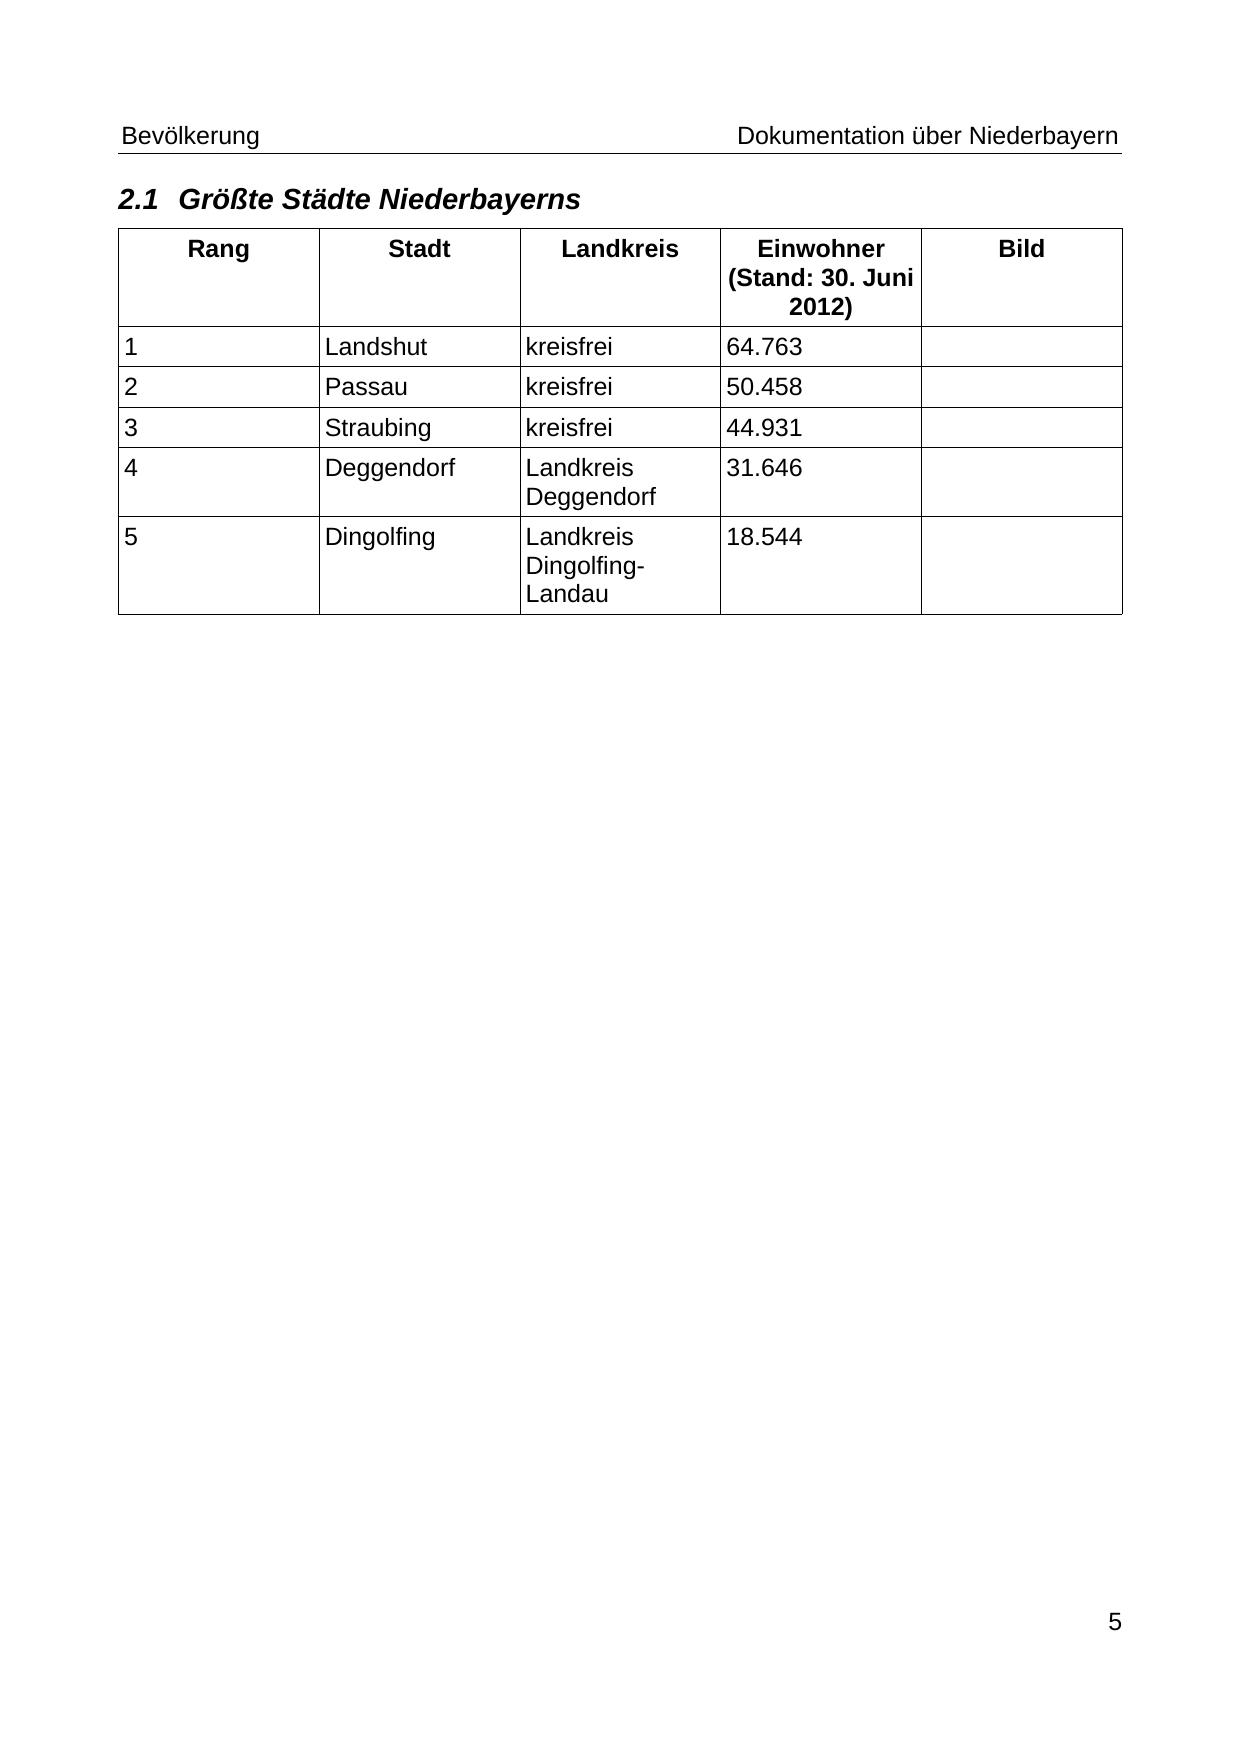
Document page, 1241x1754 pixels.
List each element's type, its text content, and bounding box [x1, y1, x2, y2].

table_cell [922, 408, 1122, 447]
table_cell 1 [119, 327, 319, 366]
table_cell 3 [119, 408, 319, 447]
subtitle Größte Städte Niederbayerns [118, 182, 1122, 216]
table_header Bild [922, 229, 1122, 326]
table_cell [922, 517, 1122, 614]
table_cell [922, 327, 1122, 366]
table_cell Deggendorf [320, 448, 520, 516]
table_cell [922, 367, 1122, 407]
table_cell Landshut [320, 327, 520, 366]
table_cell 5 [119, 517, 319, 614]
table_cell 44.931 [721, 408, 921, 447]
table_cell 31.646 [721, 448, 921, 516]
table_cell kreisfrei [521, 327, 720, 366]
table_cell Passau [320, 367, 520, 407]
table_header Landkreis [521, 229, 720, 326]
table_cell Landkreis Deggendorf [521, 448, 720, 516]
table_cell 2 [119, 367, 319, 407]
table_cell Dingolfing [320, 517, 520, 614]
table_cell [922, 448, 1122, 516]
table_cell 64.763 [721, 327, 921, 366]
table_cell 4 [119, 448, 319, 516]
table_cell 18.544 [721, 517, 921, 614]
table_header Stadt [320, 229, 520, 326]
table_cell Straubing [320, 408, 520, 447]
table_cell kreisfrei [521, 408, 720, 447]
table_cell 50.458 [721, 367, 921, 407]
table_cell Landkreis Dingolfing-Landau [521, 517, 720, 614]
table_header Einwohner (Stand: 30. Juni 2012) [721, 229, 921, 326]
table_header Rang [119, 229, 319, 326]
table_cell kreisfrei [521, 367, 720, 407]
